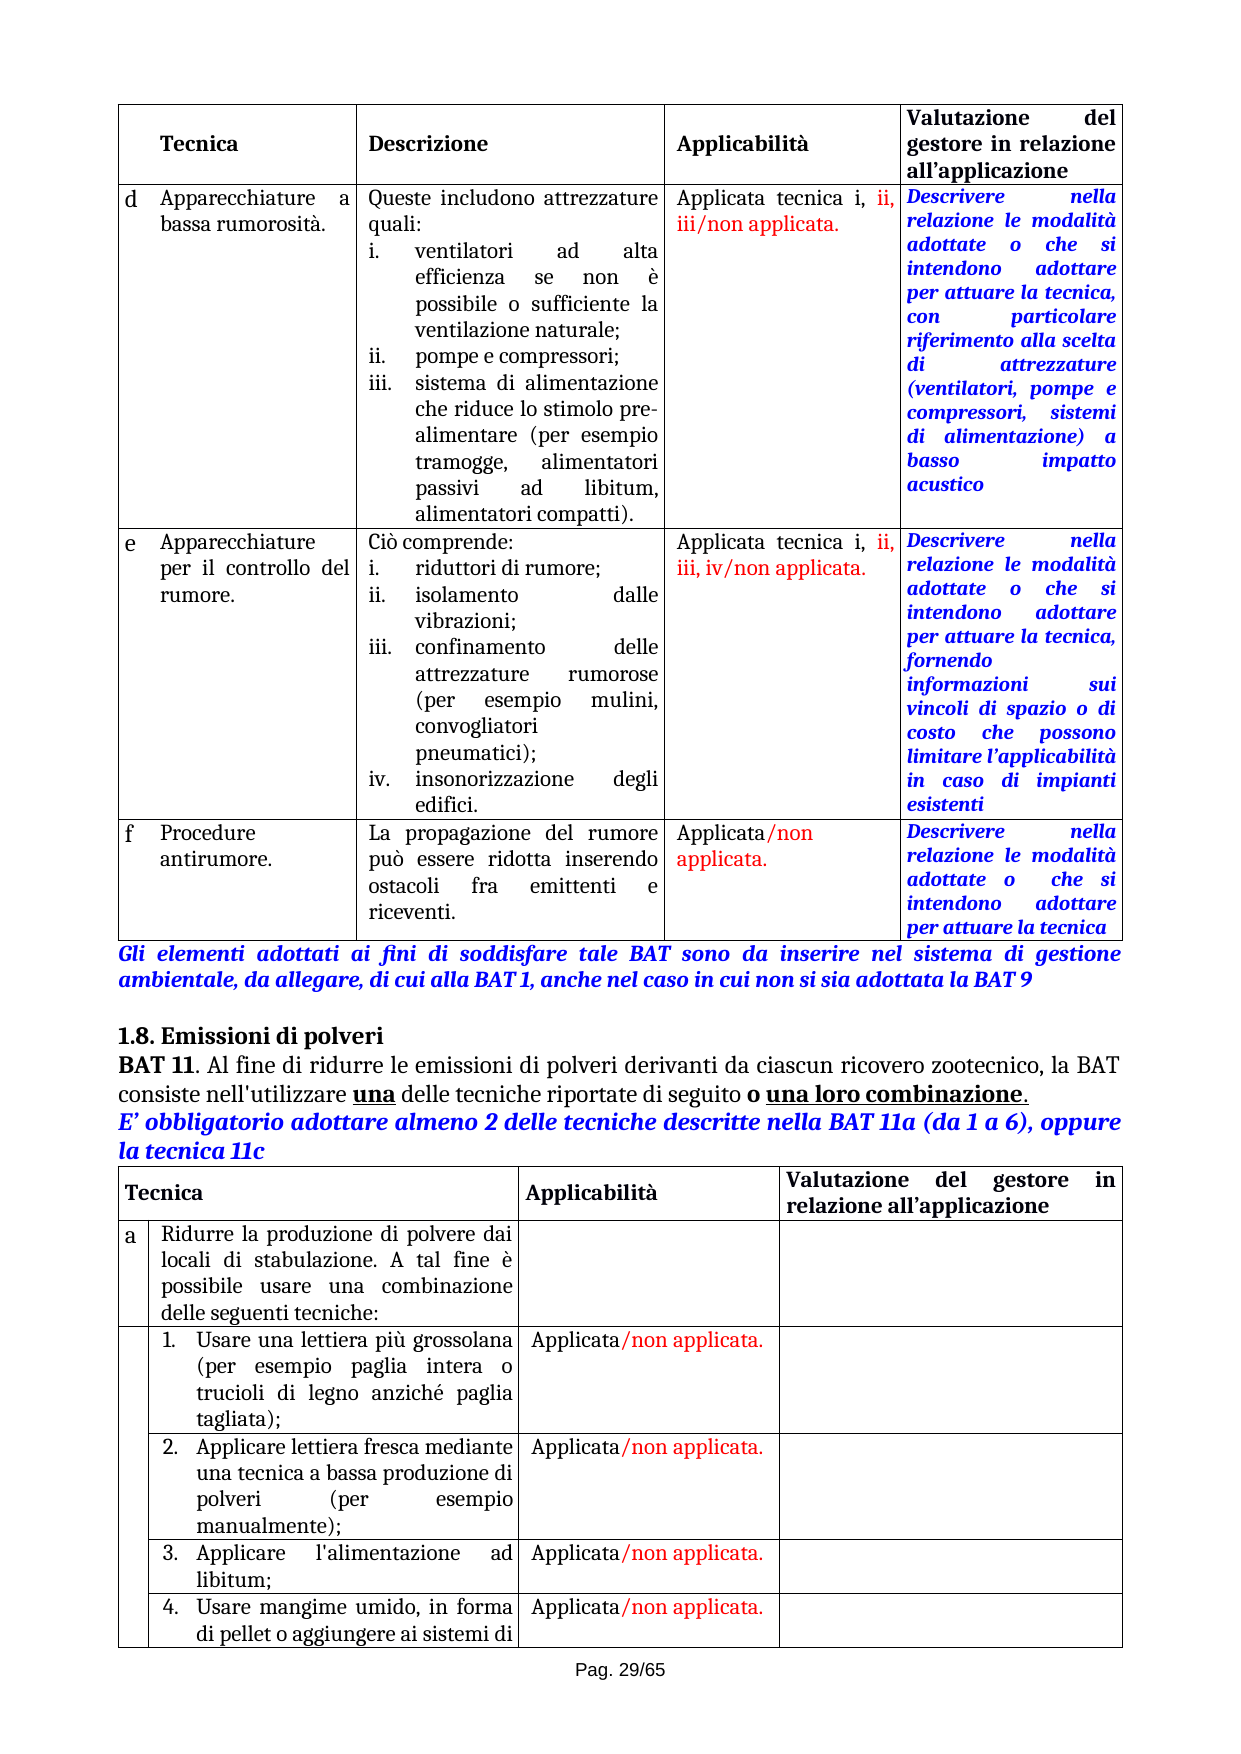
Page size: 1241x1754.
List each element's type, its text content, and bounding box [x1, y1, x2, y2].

table_header 2. [149, 1434, 184, 1539]
table_cell Applicata/non applicata. [519, 1327, 779, 1432]
table_cell f [119, 820, 142, 939]
table_cell [780, 1221, 1122, 1326]
text BAT 11. Al fine di ridurre le emissioni di polveri derivanti da ciascun ricovero zootecnico, la BAT consiste nell'utilizzare una delle tecniche riportate di seguito o una loro combinazione. [118, 1051, 1122, 1108]
table_header 1. [149, 1327, 184, 1432]
table_cell Procedure antirumore. [142, 820, 356, 939]
table_cell La propagazione del rumore può essere ridotta inserendo ostacoli fra emittenti e riceventi. [357, 820, 664, 939]
table_header [119, 105, 142, 184]
table_header i. [357, 238, 403, 343]
table_header iv. [357, 766, 403, 818]
table_header riduttori di rumore; [404, 555, 664, 581]
table_cell Applicata tecnica i, ii, iii/non applicata. [665, 185, 900, 528]
table_header Usare mangime umido, in forma di pellet o aggiungere ai sistemi di [184, 1594, 518, 1647]
table_cell e [119, 529, 142, 819]
table_cell [119, 1327, 148, 1647]
table_cell Apparecchiature a bassa rumorosità. [142, 185, 356, 528]
table_header Valutazione del gestore in relazione all’applicazione [780, 1167, 1122, 1219]
table_cell Queste includono attrezzature quali: [357, 185, 664, 528]
table_cell [780, 1434, 1122, 1539]
table_header insonorizzazione degli edifici. [404, 766, 664, 818]
table_header sistema di alimentazione che riduce lo stimolo pre-alimentare (per esempio tramogge, alimentatori passivi ad libitum, alimentatori compatti). [404, 369, 664, 527]
table_header Tecnica [142, 105, 356, 184]
table_cell Apparecchiature per il controllo del rumore. [142, 529, 356, 819]
table_header iii. [357, 369, 403, 527]
table_cell [780, 1594, 1122, 1647]
table_header isolamento dalle vibrazioni; [404, 581, 664, 634]
table_header ii. [357, 343, 403, 369]
table_header 4. [149, 1594, 184, 1647]
table_header ventilatori ad alta efficienza se non è possibile o sufficiente la ventilazione naturale; [404, 238, 664, 343]
table_header iii. [357, 634, 403, 766]
table_cell [780, 1327, 1122, 1432]
table_header Applicare lettiera fresca mediante una tecnica a bassa produzione di polveri (per esempio manualmente); [184, 1434, 518, 1539]
table_header confinamento delle attrezzature rumorose (per esempio mulini, convogliatori pneumatici); [404, 634, 664, 766]
table_header Descrizione [357, 105, 664, 184]
table_header Usare una lettiera più grossolana (per esempio paglia intera o trucioli di legno anziché paglia tagliata); [184, 1327, 518, 1432]
table_header pompe e compressori; [404, 343, 664, 369]
table_cell Applicata/non applicata. [665, 820, 900, 939]
table_header Applicare l'alimentazione ad libitum; [184, 1540, 518, 1593]
table_cell Descrivere nella relazione le modalità adottate o che si intendono adottare per attuare la tecnica [901, 820, 1122, 939]
table_cell Descrivere nella relazione le modalità adottate o che si intendono adottare per attuare la tecnica, fornendo informazioni sui vincoli di spazio o di costo che possono limitare l’applicabilità in caso di impianti esistenti [901, 529, 1122, 819]
table_cell [780, 1540, 1122, 1593]
table_cell Applicata tecnica i, ii, iii, iv/non applicata. [665, 529, 900, 819]
table_cell Ciò comprende: [357, 529, 664, 819]
table_cell Applicata/non applicata. [519, 1594, 779, 1647]
table_cell d [119, 185, 142, 528]
table_header ii. [357, 581, 403, 634]
table_cell [519, 1221, 779, 1326]
table_header i. [357, 555, 403, 581]
table_header Applicabilità [519, 1167, 779, 1219]
table_cell a [119, 1221, 148, 1326]
table_header Valutazione del gestore in relazione all’applicazione [901, 105, 1122, 184]
table_cell Applicata/non applicata. [519, 1540, 779, 1593]
table_header Tecnica [119, 1167, 518, 1219]
text 1.8. Emissioni di polveri [118, 1022, 1122, 1051]
table_header 3. [149, 1540, 184, 1593]
table_cell Descrivere nella relazione le modalità adottate o che si intendono adottare per attuare la tecnica, con particolare riferimento alla scelta di attrezzature (ventilatori, pompe e compressori, sistemi di alimentazione) a basso impatto acustico [901, 185, 1122, 528]
table_header Applicabilità [665, 105, 900, 184]
text E’ obbligatorio adottare almeno 2 delle tecniche descritte nella BAT 11a (da 1 a 6), oppure la tecnica 11c [118, 1108, 1122, 1166]
table_cell Ridurre la produzione di polvere dai locali di stabulazione. A tal fine è possibile usare una combinazione delle seguenti tecniche: [149, 1221, 518, 1326]
text Gli elementi adottati ai fini di soddisfare tale BAT sono da inserire nel sistema di gestione ambientale, da allegare, di cui alla BAT 1, anche nel caso in cui non si sia adottata la BAT 9 [118, 941, 1122, 993]
table_cell Applicata/non applicata. [519, 1434, 779, 1539]
